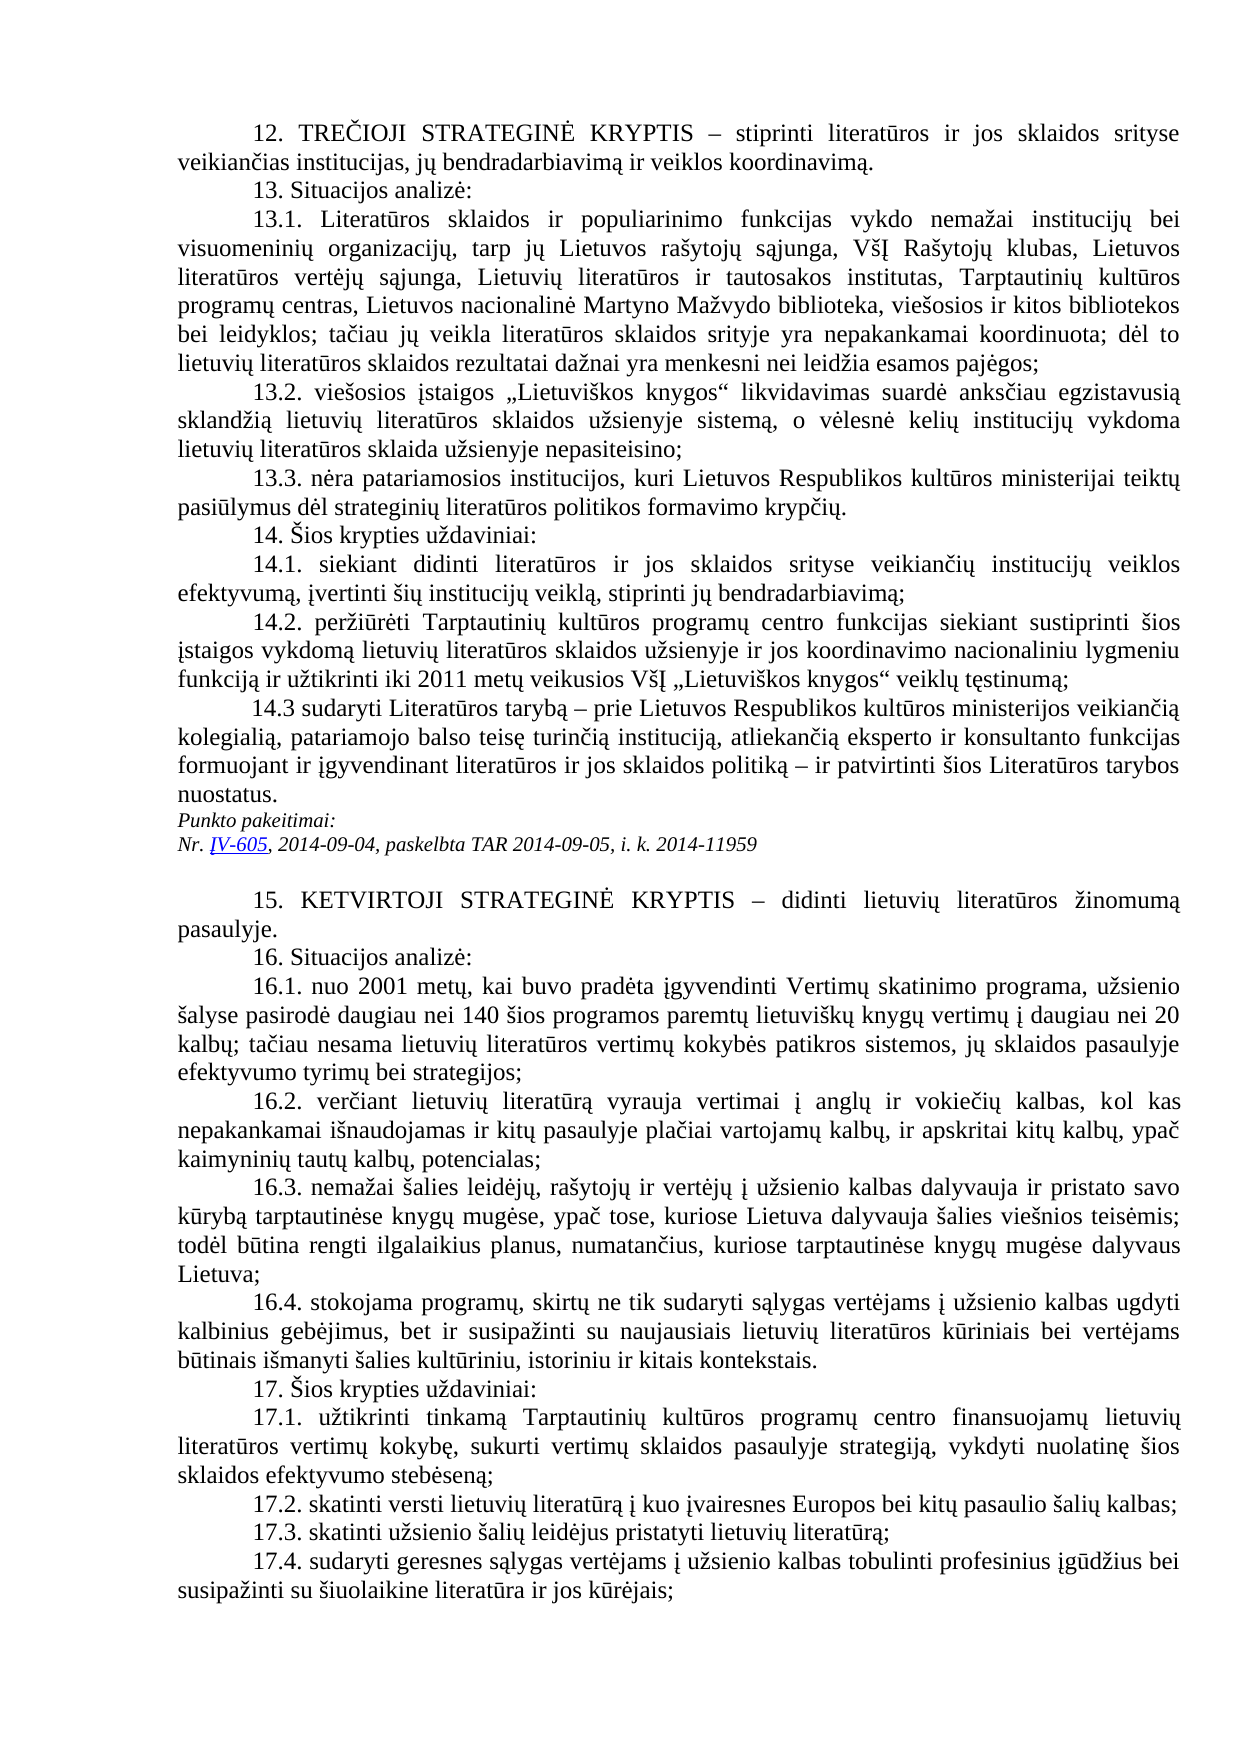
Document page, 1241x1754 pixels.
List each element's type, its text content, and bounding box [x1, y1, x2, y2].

text 17.3. skatinti užsienio šalių leidėjus pristatyti lietuvių literatūrą; [177, 1517, 1181, 1546]
text 17.2. skatinti versti lietuvių literatūrą į kuo įvairesnes Europos bei kitų pasaulio šalių kalbas; [177, 1489, 1181, 1517]
text 14.1. siekiant didinti literatūros ir jos sklaidos srityse veikiančių institucijų veiklos efektyvumą, įvertinti šių institucijų veiklą, stiprinti jų bendradarbiavimą; [177, 549, 1181, 607]
text 12. TREČIOJI STRATEGINĖ KRYPTIS – stiprinti literatūros ir jos sklaidos srityse veikiančias institucijas, jų bendradarbiavimą ir veiklos koordinavimą. [177, 118, 1181, 176]
text 16.4. stokojama programų, skirtų ne tik sudaryti sąlygas vertėjams į užsienio kalbas ugdyti kalbinius gebėjimus, bet ir susipažinti su naujausiais lietuvių literatūros kūriniais bei vertėjams būtinais išmanyti šalies kultūriniu, istoriniu ir kitais kontekstais. [177, 1287, 1181, 1374]
text Punkto pakeitimai: [177, 808, 1181, 832]
text 15. KETVIRTOJI STRATEGINĖ KRYPTIS – didinti lietuvių literatūros žinomumą pasaulyje. [177, 885, 1181, 942]
text 16.3. nemažai šalies leidėjų, rašytojų ir vertėjų į užsienio kalbas dalyvauja ir pristato savo kūrybą tarptautinėse knygų mugėse, ypač tose, kuriose Lietuva dalyvauja šalies viešnios teisėmis; todėl būtina rengti ilgalaikius planus, numatančius, kuriose tarptautinėse knygų mugėse dalyvaus Lietuva; [177, 1172, 1181, 1287]
text 17.4. sudaryti geresnes sąlygas vertėjams į užsienio kalbas tobulinti profesinius įgūdžius bei susipažinti su šiuolaikine literatūra ir jos kūrėjais; [177, 1546, 1181, 1604]
text 13.2. viešosios įstaigos „Lietuviškos knygos“ likvidavimas suardė anksčiau egzistavusią sklandžią lietuvių literatūros sklaidos užsienyje sistemą, o vėlesnė kelių institucijų vykdoma lietuvių literatūros sklaida užsienyje nepasiteisino; [177, 377, 1181, 463]
text 14.2. peržiūrėti Tarptautinių kultūros programų centro funkcijas siekiant sustiprinti šios įstaigos vykdomą lietuvių literatūros sklaidos užsienyje ir jos koordinavimo nacionaliniu lygmeniu funkciją ir užtikrinti iki 2011 metų veikusios VšĮ „Lietuviškos knygos“ veiklų tęstinumą; [177, 607, 1181, 693]
text 14.3 sudaryti Literatūros tarybą – prie Lietuvos Respublikos kultūros ministerijos veikiančią kolegialią, patariamojo balso teisę turinčią instituciją, atliekančią eksperto ir konsultanto funkcijas formuojant ir įgyvendinant literatūros ir jos sklaidos politiką – ir patvirtinti šios Literatūros tarybos nuostatus. [177, 693, 1181, 808]
text 13.1. Literatūros sklaidos ir populiarinimo funkcijas vykdo nemažai institucijų bei visuomeninių organizacijų, tarp jų Lietuvos rašytojų sąjunga, VšĮ Rašytojų klubas, Lietuvos literatūros vertėjų sąjunga, Lietuvių literatūros ir tautosakos institutas, Tarptautinių kultūros programų centras, Lietuvos nacionalinė Martyno Mažvydo biblioteka, viešosios ir kitos bibliotekos bei leidyklos; tačiau jų veikla literatūros sklaidos srityje yra nepakankamai koordinuota; dėl to lietuvių literatūros sklaidos rezultatai dažnai yra menkesni nei leidžia esamos pajėgos; [177, 204, 1181, 377]
text 14. Šios krypties uždaviniai: [177, 521, 1181, 549]
text 17. Šios krypties uždaviniai: [177, 1374, 1181, 1402]
text Nr. ĮV-605, 2014-09-04, paskelbta TAR 2014-09-05, i. k. 2014-11959 [177, 832, 1181, 856]
text 13. Situacijos analizė: [177, 176, 1181, 204]
text 13.3. nėra patariamosios institucijos, kuri Lietuvos Respublikos kultūros ministerijai teiktų pasiūlymus dėl strateginių literatūros politikos formavimo krypčių. [177, 463, 1181, 521]
text 17.1. užtikrinti tinkamą Tarptautinių kultūros programų centro finansuojamų lietuvių literatūros vertimų kokybę, sukurti vertimų sklaidos pasaulyje strategiją, vykdyti nuolatinę šios sklaidos efektyvumo stebėseną; [177, 1402, 1181, 1489]
text 16.2. verčiant lietuvių literatūrą vyrauja vertimai į anglų ir vokiečių kalbas, kol kas nepakankamai išnaudojamas ir kitų pasaulyje plačiai vartojamų kalbų, ir apskritai kitų kalbų, ypač kaimyninių tautų kalbų, potencialas; [177, 1086, 1181, 1172]
text 16.1. nuo 2001 metų, kai buvo pradėta įgyvendinti Vertimų skatinimo programa, užsienio šalyse pasirodė daugiau nei 140 šios programos paremtų lietuviškų knygų vertimų į daugiau nei 20 kalbų; tačiau nesama lietuvių literatūros vertimų kokybės patikros sistemos, jų sklaidos pasaulyje efektyvumo tyrimų bei strategijos; [177, 971, 1181, 1086]
text 16. Situacijos analizė: [177, 942, 1181, 971]
